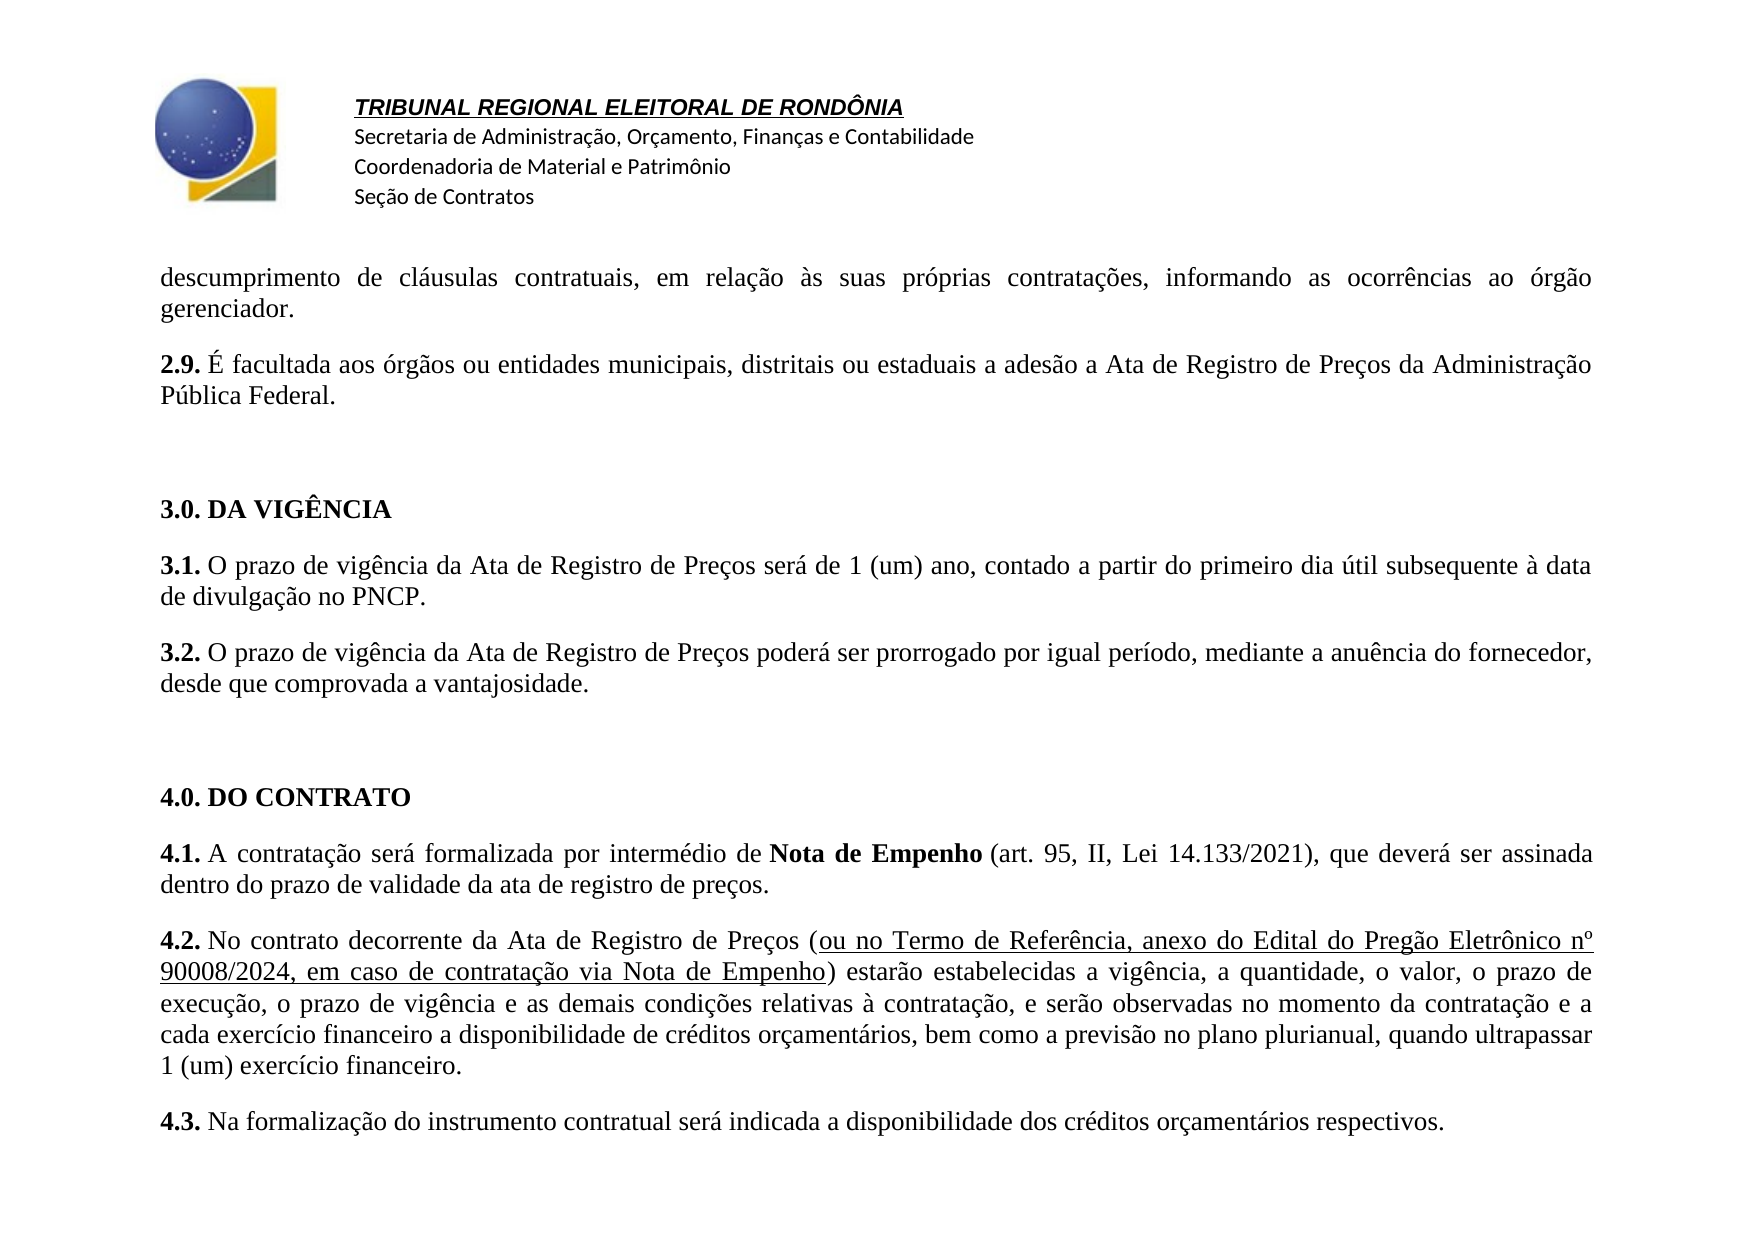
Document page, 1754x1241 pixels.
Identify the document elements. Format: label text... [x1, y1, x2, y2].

text 4.3. Na formalização do instrumento contratual será indicada a disponibilidade dos créditos orçamentários respectivos. [160, 1105, 1594, 1136]
text 4.0. DO CONTRATO [160, 781, 1594, 812]
text descumprimento de cláusulas contratuais, em relação às suas próprias contratações, informando as ocorrências ao órgão gerenciador. [160, 261, 1594, 323]
text 3.0. DA VIGÊNCIA [160, 493, 1594, 524]
text 2.9. É facultada aos órgãos ou entidades municipais, distritais ou estaduais a adesão a Ata de Registro de Preços da Administração Pública Federal. [160, 348, 1594, 410]
text 4.2. No contrato decorrente da Ata de Registro de Preços (ou no Termo de Referência, anexo do Edital do Pregão Eletrônico nº 90008/2024, em caso de contratação via Nota de Empenho) estarão estabelecidas a vigência, a quantidade, o valor, o prazo de execução, o prazo de vigência e as demais condições relativas à contratação, e serão observadas no momento da contratação e a cada exercício financeiro a disponibilidade de créditos orçamentários, bem como a previsão no plano plurianual, quando ultrapassar 1 (um) exercício financeiro. [160, 924, 1594, 1080]
text 4.1. A contratação será formalizada por intermédio de Nota de Empenho (art. 95, II, Lei 14.133/2021), que deverá ser assinada dentro do prazo de validade da ata de registro de preços. [160, 837, 1594, 899]
text 3.2. O prazo de vigência da Ata de Registro de Preços poderá ser prorrogado por igual período, mediante a anuência do fornecedor, desde que comprovada a vantajosidade. [160, 636, 1594, 698]
text 3.1. O prazo de vigência da Ata de Registro de Preços será de 1 (um) ano, contado a partir do primeiro dia útil subsequente à data de divulgação no PNCP. [160, 549, 1594, 611]
